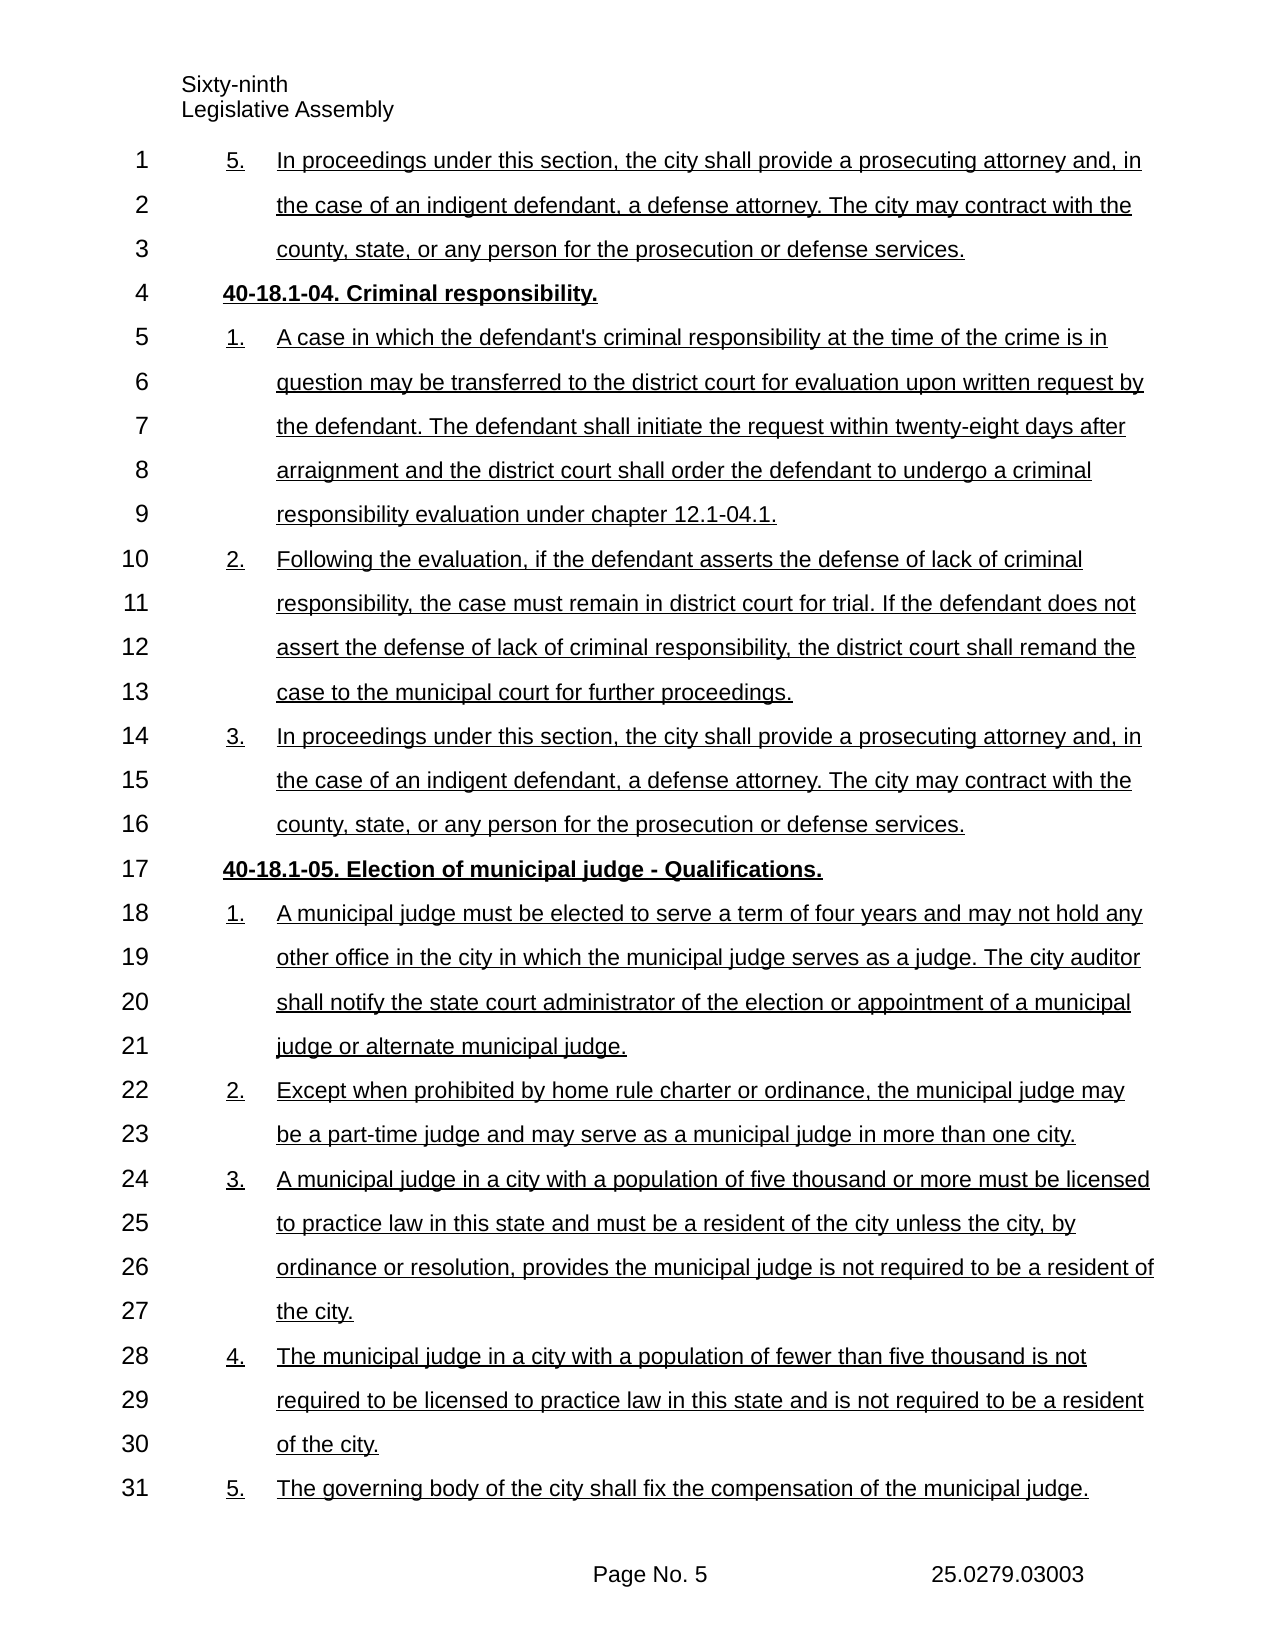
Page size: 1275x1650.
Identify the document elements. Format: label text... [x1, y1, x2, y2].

subtitle 40‑18.1‑04. Criminal responsibility. [181, 266, 1154, 310]
text 4. The municipal judge in a city with a population of fewer than five thousand is not required to be licensed to practice law in this state and is not required to be a resident of the city. [181, 1329, 1154, 1461]
text 2. Except when prohibited by home rule charter or ordinance, the municipal judge may be a part-time judge and may serve as a municipal judge in more than one city. [181, 1063, 1154, 1152]
text 3. In proceedings under this section, the city shall provide a prosecuting attorney and, in the case of an indigent defendant, a defense attorney. The city may contract with the county, state, or any person for the prosecution or defense services. [181, 709, 1154, 842]
text 5. The governing body of the city shall fix the compensation of the municipal judge. [181, 1461, 1154, 1506]
text 3. A municipal judge in a city with a population of five thousand or more must be licensed to practice law in this state and must be a resident of the city unless the city, by ordinance or resolution, provides the municipal judge is not required to be a resident of the city. [181, 1152, 1154, 1329]
text 2. Following the evaluation, if the defendant asserts the defense of lack of criminal responsibility, the case must remain in district court for trial. If the defendant does not assert the defense of lack of criminal responsibility, the district court shall remand the case to the municipal court for further proceedings. [181, 532, 1154, 709]
text 1. A case in which the defendant's criminal responsibility at the time of the crime is in question may be transferred to the district court for evaluation upon written request by the defendant. The defendant shall initiate the request within twenty‑eight days after arraignment and the district court shall order the defendant to undergo a criminal responsibility evaluation under chapter 12.1‑04.1. [181, 310, 1154, 532]
subtitle 40‑18.1‑05. Election of municipal judge ‑ Qualifications. [181, 842, 1154, 886]
text 5. In proceedings under this section, the city shall provide a prosecuting attorney and, in the case of an indigent defendant, a defense attorney. The city may contract with the county, state, or any person for the prosecution or defense services. [181, 133, 1154, 266]
text 1. A municipal judge must be elected to serve a term of four years and may not hold any other office in the city in which the municipal judge serves as a judge. The city auditor shall notify the state court administrator of the election or appointment of a municipal judge or alternate municipal judge. [181, 886, 1154, 1063]
